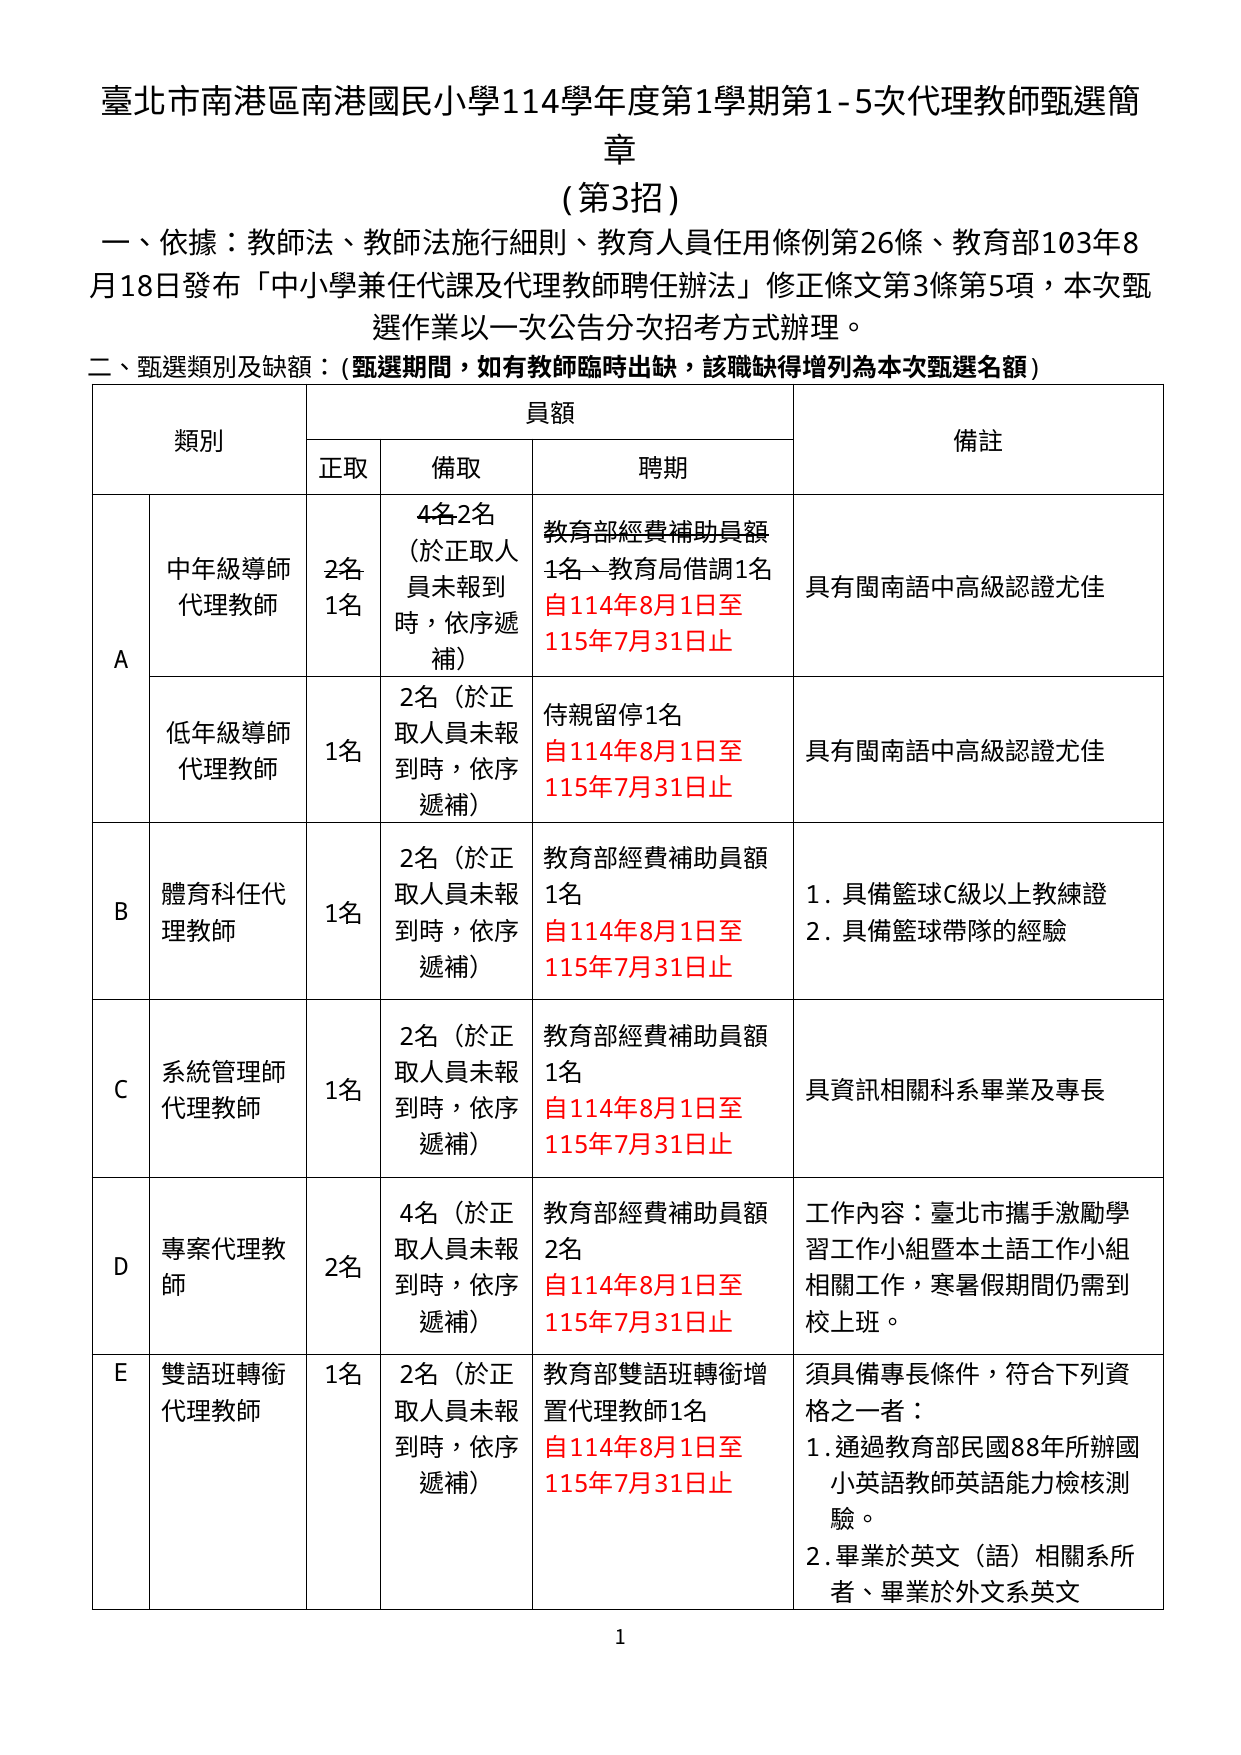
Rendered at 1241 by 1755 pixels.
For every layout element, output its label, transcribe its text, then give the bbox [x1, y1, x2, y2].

table_cell B [93, 823, 149, 999]
table_cell 體育科任代理教師 [150, 823, 306, 999]
table_cell 工作內容：臺北市攜手激勵學習工作小組暨本土語工作小組相關工作，寒暑假期間仍需到校上班。 [794, 1178, 1163, 1354]
table_cell 教育部經費補助員額2名 自114年8月1日至115年7月31日止 [533, 1178, 793, 1354]
table_cell 中年級導師 代理教師 [150, 495, 306, 676]
table_cell 教育部雙語班轉銜增置代理教師1名 自114年8月1日至115年7月31日止 [533, 1355, 793, 1609]
table_cell 具備籃球C級以上教練證 具備籃球帶隊的經驗 [794, 823, 1163, 999]
table_cell 1名 [307, 823, 380, 999]
table_cell 須具備專長條件，符合下列資格之一者： 1.通過教育部民國88年所辦國小英語教師英語能力檢核測驗。 2.畢業於英文（語）相關系所者、畢業於外文系英文 [794, 1355, 1163, 1609]
table_cell E [93, 1355, 149, 1609]
table_cell 低年級導師 代理教師 [150, 677, 306, 822]
table_cell A [93, 495, 149, 822]
table_cell 專案代理教師 [150, 1178, 306, 1354]
table_cell 備取 [381, 440, 532, 494]
table_cell 4名2名（於正取人員未報到時，依序遞補） [381, 495, 532, 676]
table_cell 4名（於正取人員未報到時，依序遞補） [381, 1178, 532, 1354]
table_cell 2名 1名 [307, 495, 380, 676]
table_cell 教育部經費補助員額1名 自114年8月1日至115年7月31日止 [533, 1000, 793, 1177]
table_cell 1名 [307, 1000, 380, 1177]
table_cell 教育部經費補助員額1名、教育局借調1名 自114年8月1日至115年7月31日止 [533, 495, 793, 676]
table_cell 具資訊相關科系畢業及專長 [794, 1000, 1163, 1177]
table_cell 具有閩南語中高級認證尤佳 [794, 677, 1163, 822]
table_cell 2名 [307, 1178, 380, 1354]
table_cell 1名 [307, 1355, 380, 1609]
table_cell 雙語班轉銜代理教師 [150, 1355, 306, 1609]
text 二、甄選類別及缺額：(甄選期間，如有教師臨時出缺，該職缺得增列為本次甄選名額) [87, 347, 1152, 383]
table_header 備註 [794, 385, 1163, 494]
table_header 類別 [93, 385, 306, 494]
table_cell 2名（於正取人員未報到時，依序遞補） [381, 677, 532, 822]
table_cell 1名 [307, 677, 380, 822]
table_cell 正取 [307, 440, 380, 494]
table_cell 系統管理師代理教師 [150, 1000, 306, 1177]
text 臺北市南港區南港國民小學114學年度第1學期第1-5次代理教師甄選簡章 [89, 75, 1152, 172]
table_cell 侍親留停1名 自114年8月1日至115年7月31日止 [533, 677, 793, 822]
text (第3招) 一、依據：教師法、教師法施行細則、教育人員任用條例第26條、教育部103年8月18日發布「中小學兼任代課及代理教師聘任辦法」修正條文第3條第5項，本次甄選作業以一次公告分次招考方式辦理。 [89, 172, 1152, 347]
table_cell 2名（於正取人員未報到時，依序遞補） [381, 823, 532, 999]
table_header 員額 [307, 385, 793, 438]
table_cell D [93, 1178, 149, 1354]
table_cell C [93, 1000, 149, 1177]
table_cell 聘期 [533, 440, 793, 494]
table_cell 2名（於正取人員未報到時，依序遞補） [381, 1000, 532, 1177]
table_cell 2名（於正取人員未報到時，依序遞補） [381, 1355, 532, 1609]
table_cell 教育部經費補助員額1名 自114年8月1日至115年7月31日止 [533, 823, 793, 999]
table_cell 具有閩南語中高級認證尤佳 [794, 495, 1163, 676]
